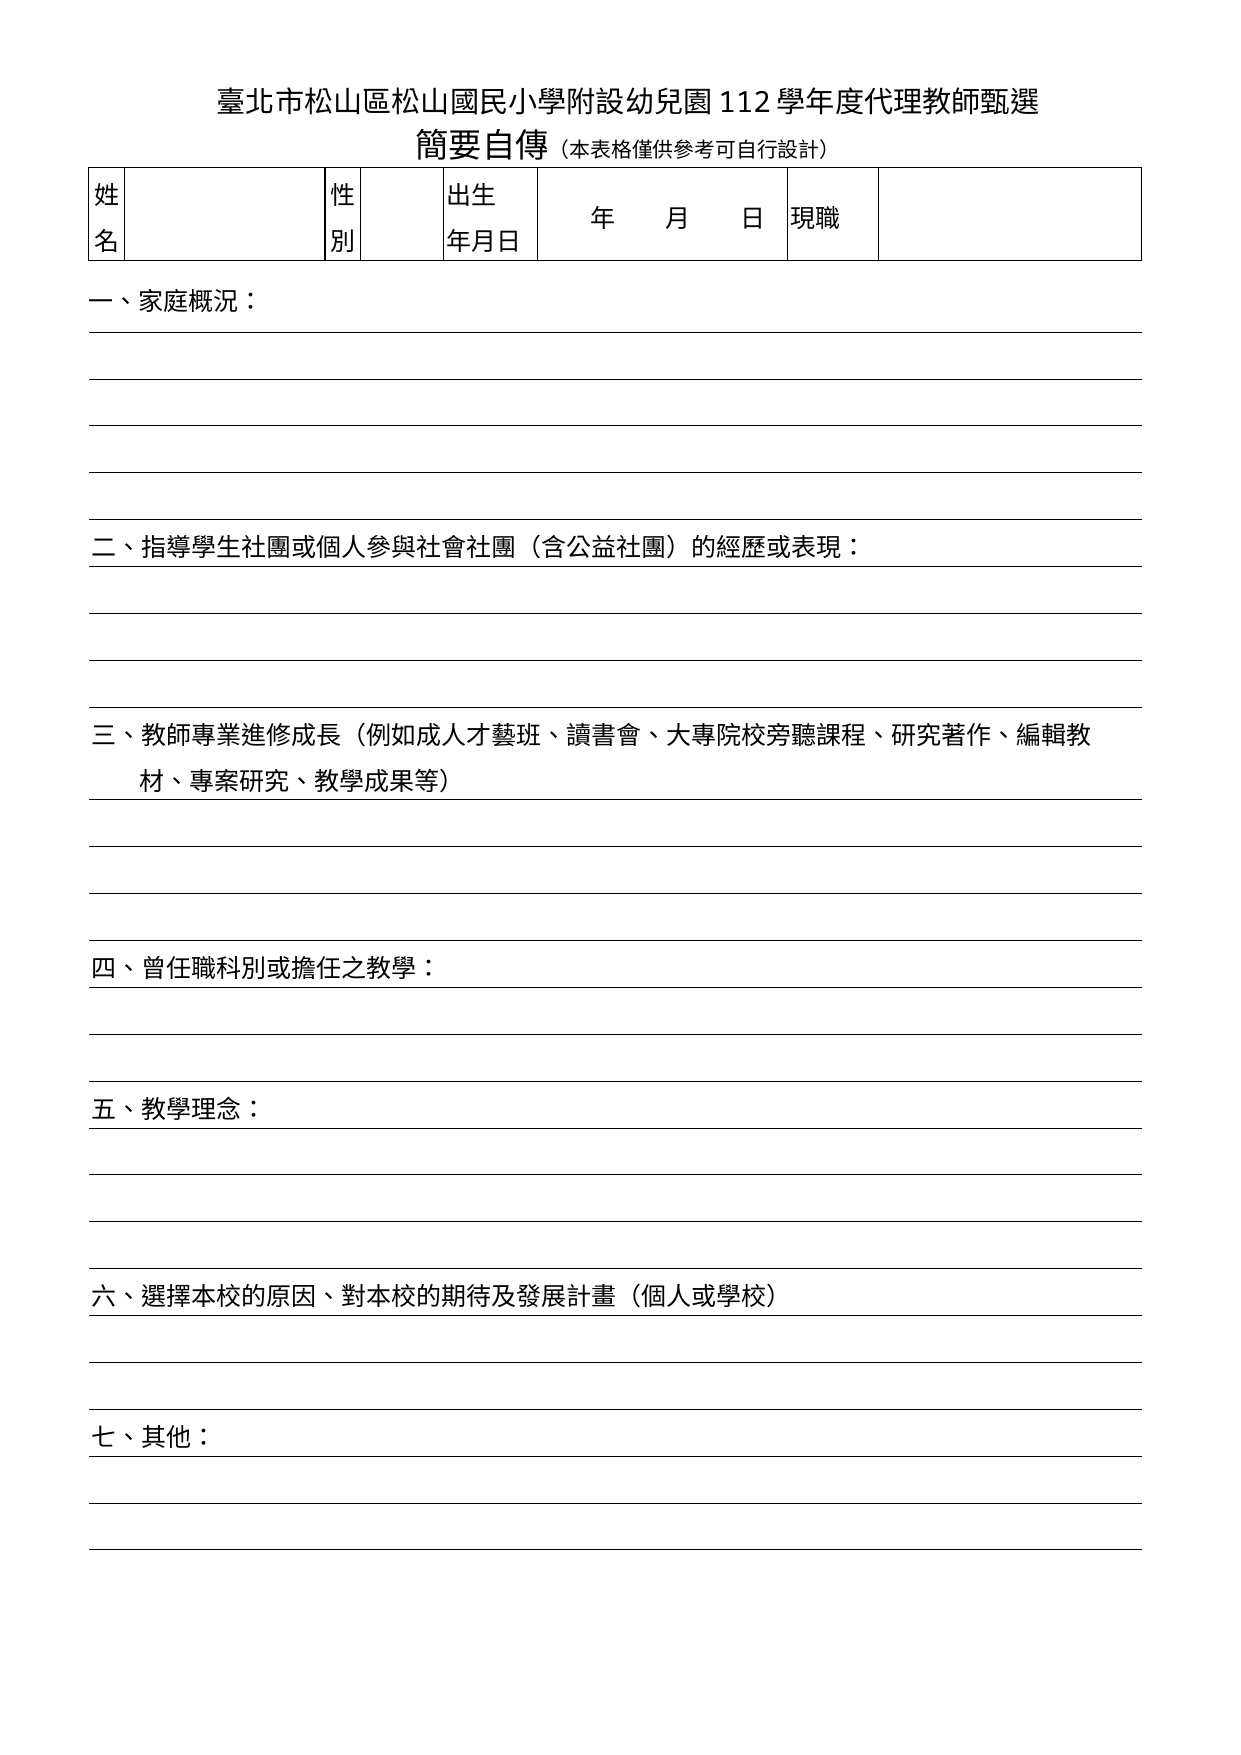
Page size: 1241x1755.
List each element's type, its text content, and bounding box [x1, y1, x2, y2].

table_cell [89, 1222, 1142, 1268]
text 臺北市松山區松山國民小學附設幼兒園112學年度代理教師甄選 [89, 75, 1167, 121]
table_cell [89, 661, 1142, 707]
table_cell [89, 1316, 1142, 1362]
table_cell [89, 1363, 1142, 1409]
table_cell 二、指導學生社團或個人參與社會社團（含公益社團）的經歷或表現： [89, 520, 1142, 566]
table_cell 四、曾任職科別或擔任之教學： [89, 941, 1142, 987]
table_header [89, 333, 1142, 378]
table_cell [89, 614, 1142, 660]
table_header 出生 年月日 [444, 168, 537, 260]
table_cell 六、選擇本校的原因、對本校的期待及發展計畫（個人或學校） [89, 1269, 1142, 1315]
table_cell 七、其他： [89, 1410, 1142, 1456]
text 一、家庭概況： [89, 273, 1167, 319]
table_header [879, 168, 1141, 260]
table_cell [89, 988, 1142, 1034]
table_cell [89, 1035, 1142, 1081]
table_cell [89, 847, 1142, 893]
table_cell [89, 800, 1142, 846]
table_header [125, 168, 324, 260]
table_cell [89, 426, 1142, 472]
table_cell [89, 473, 1142, 519]
text 簡要自傳（本表格僅供參考可自行設計） [89, 121, 1167, 167]
table_header 現職 [788, 168, 878, 260]
table_cell [89, 1504, 1142, 1549]
table_cell [89, 894, 1142, 940]
table_cell [89, 1175, 1142, 1221]
table_cell [89, 380, 1142, 425]
table_cell 三、教師專業進修成長（例如成人才藝班、讀書會、大專院校旁聽課程、研究著作、編輯教材、專案研究、教學成果等） [89, 708, 1142, 799]
table_cell [89, 1129, 1142, 1174]
table_header [361, 168, 443, 260]
table_cell [89, 567, 1142, 613]
table_header 性別 [326, 168, 360, 260]
table_cell 五、教學理念： [89, 1082, 1142, 1127]
table_header 姓名 [89, 168, 124, 260]
table_cell [89, 1457, 1142, 1502]
table_header 年 月 日 [538, 168, 787, 260]
